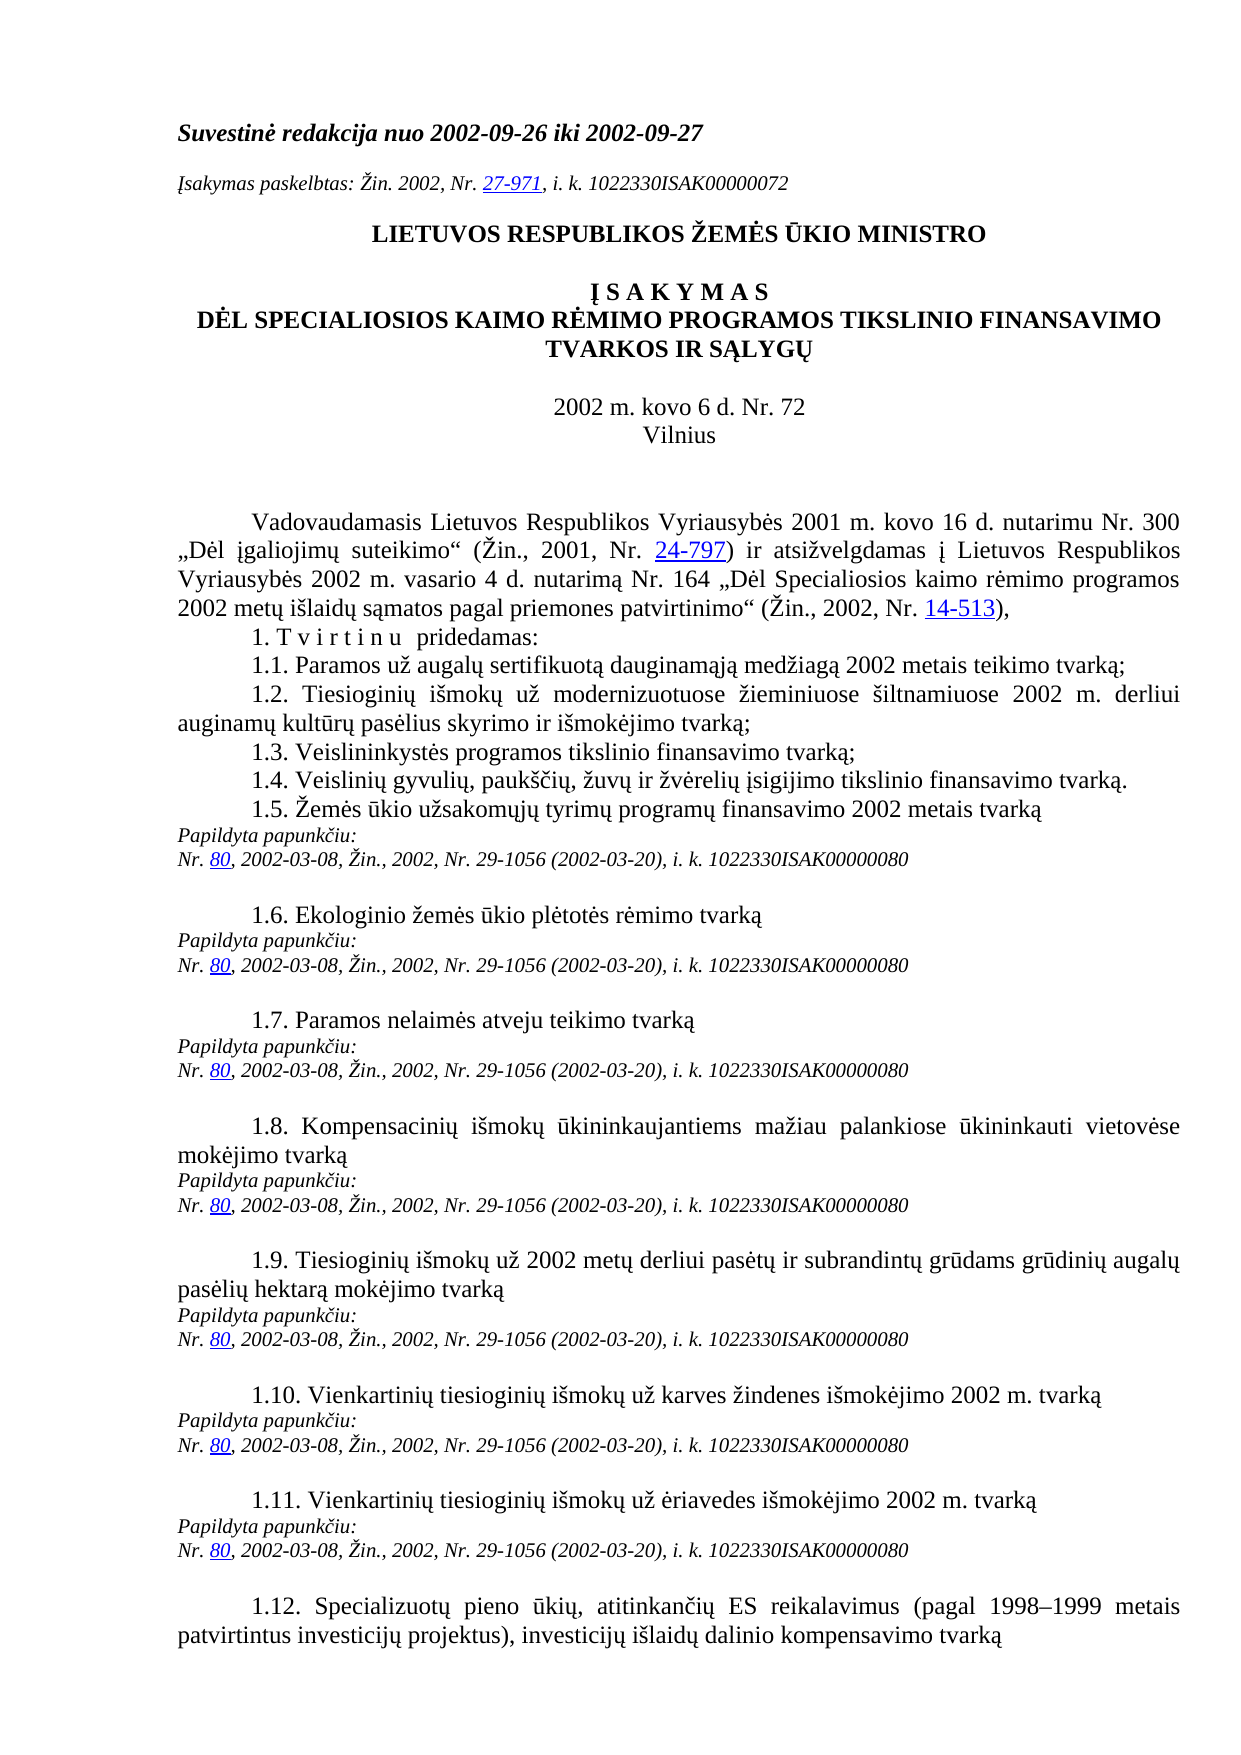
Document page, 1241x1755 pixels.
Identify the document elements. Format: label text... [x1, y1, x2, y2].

text LIETUVOS RESPUBLIKOS ŽEMĖS ŪKIO MINISTRO [177, 219, 1181, 248]
text Papildyta papunkčiu: [177, 1408, 1181, 1432]
text Nr. 80, 2002-03-08, Žin., 2002, Nr. 29-1056 (2002-03-20), i. k. 1022330ISAK00000080 [177, 952, 1181, 977]
text Nr. 80, 2002-03-08, Žin., 2002, Nr. 29-1056 (2002-03-20), i. k. 1022330ISAK00000080 [177, 1327, 1181, 1351]
text 1.7. Paramos nelaimės atveju teikimo tvarką [177, 1005, 1181, 1034]
text 1.2. Tiesioginių išmokų už modernizuotuose žieminiuose šiltnamiuose 2002 m. derliui auginamų kultūrų pasėlius skyrimo ir išmokėjimo tvarką; [177, 679, 1181, 737]
text 2002 m. kovo 6 d. Nr. 72 [177, 392, 1181, 420]
text Papildyta papunkčiu: [177, 1303, 1181, 1327]
text 1.6. Ekologinio žemės ūkio plėtotės rėmimo tvarką [177, 900, 1181, 928]
text 1. Tvirtinu pridedamas: [177, 622, 1181, 650]
text Į S A K Y M A S [177, 277, 1181, 305]
text Nr. 80, 2002-03-08, Žin., 2002, Nr. 29-1056 (2002-03-20), i. k. 1022330ISAK00000080 [177, 1192, 1181, 1217]
text 1.3. Veislininkystės programos tikslinio finansavimo tvarką; [177, 737, 1181, 765]
text Nr. 80, 2002-03-08, Žin., 2002, Nr. 29-1056 (2002-03-20), i. k. 1022330ISAK00000080 [177, 847, 1181, 871]
text Vadovaudamasis Lietuvos Respublikos Vyriausybės 2001 m. kovo 16 d. nutarimu Nr. 300 „Dėl įgaliojimų suteikimo“ (Žin., 2001, Nr. 24-797) ir atsižvelgdamas į Lietuvos Respublikos Vyriausybės 2002 m. vasario 4 d. nutarimą Nr. 164 „Dėl Specialiosios kaimo rėmimo programos 2002 metų išlaidų sąmatos pagal priemones patvirtinimo“ (Žin., 2002, Nr. 14-513), [177, 507, 1181, 622]
text Nr. 80, 2002-03-08, Žin., 2002, Nr. 29-1056 (2002-03-20), i. k. 1022330ISAK00000080 [177, 1538, 1181, 1562]
text Papildyta papunkčiu: [177, 1514, 1181, 1538]
text Nr. 80, 2002-03-08, Žin., 2002, Nr. 29-1056 (2002-03-20), i. k. 1022330ISAK00000080 [177, 1058, 1181, 1082]
text 1.11. Vienkartinių tiesioginių išmokų už ėriavedes išmokėjimo 2002 m. tvarką [177, 1485, 1181, 1514]
text 1.9. Tiesioginių išmokų už 2002 metų derliui pasėtų ir subrandintų grūdams grūdinių augalų pasėlių hektarą mokėjimo tvarką [177, 1245, 1181, 1303]
text 1.4. Veislinių gyvulių, paukščių, žuvų ir žvėrelių įsigijimo tikslinio finansavimo tvarką. [177, 765, 1181, 794]
text Papildyta papunkčiu: [177, 1168, 1181, 1192]
text DĖL SPECIALIOSIOS KAIMO RĖMIMO PROGRAMOS TIKSLINIO FINANSAVIMO TVARKOS IR SĄLYGŲ [177, 305, 1181, 363]
text Papildyta papunkčiu: [177, 1034, 1181, 1058]
text Nr. 80, 2002-03-08, Žin., 2002, Nr. 29-1056 (2002-03-20), i. k. 1022330ISAK00000080 [177, 1432, 1181, 1457]
text 1.5. Žemės ūkio užsakomųjų tyrimų programų finansavimo 2002 metais tvarką [177, 794, 1181, 823]
text Vilnius [177, 420, 1181, 449]
text 1.1. Paramos už augalų sertifikuotą dauginamąją medžiagą 2002 metais teikimo tvarką; [177, 650, 1181, 679]
text 1.10. Vienkartinių tiesioginių išmokų už karves žindenes išmokėjimo 2002 m. tvarką [177, 1380, 1181, 1408]
text Papildyta papunkčiu: [177, 823, 1181, 847]
text Papildyta papunkčiu: [177, 928, 1181, 952]
text Suvestinė redakcija nuo 2002-09-26 iki 2002-09-27 [177, 118, 1181, 147]
text 1.8. Kompensacinių išmokų ūkininkaujantiems mažiau palankiose ūkininkauti vietovėse mokėjimo tvarką [177, 1111, 1181, 1168]
text 1.12. Specializuotų pieno ūkių, atitinkančių ES reikalavimus (pagal 1998–1999 metais patvirtintus investicijų projektus), investicijų išlaidų dalinio kompensavimo tvarką [177, 1591, 1181, 1648]
text Įsakymas paskelbtas: Žin. 2002, Nr. 27-971, i. k. 1022330ISAK00000072 [177, 171, 1181, 195]
